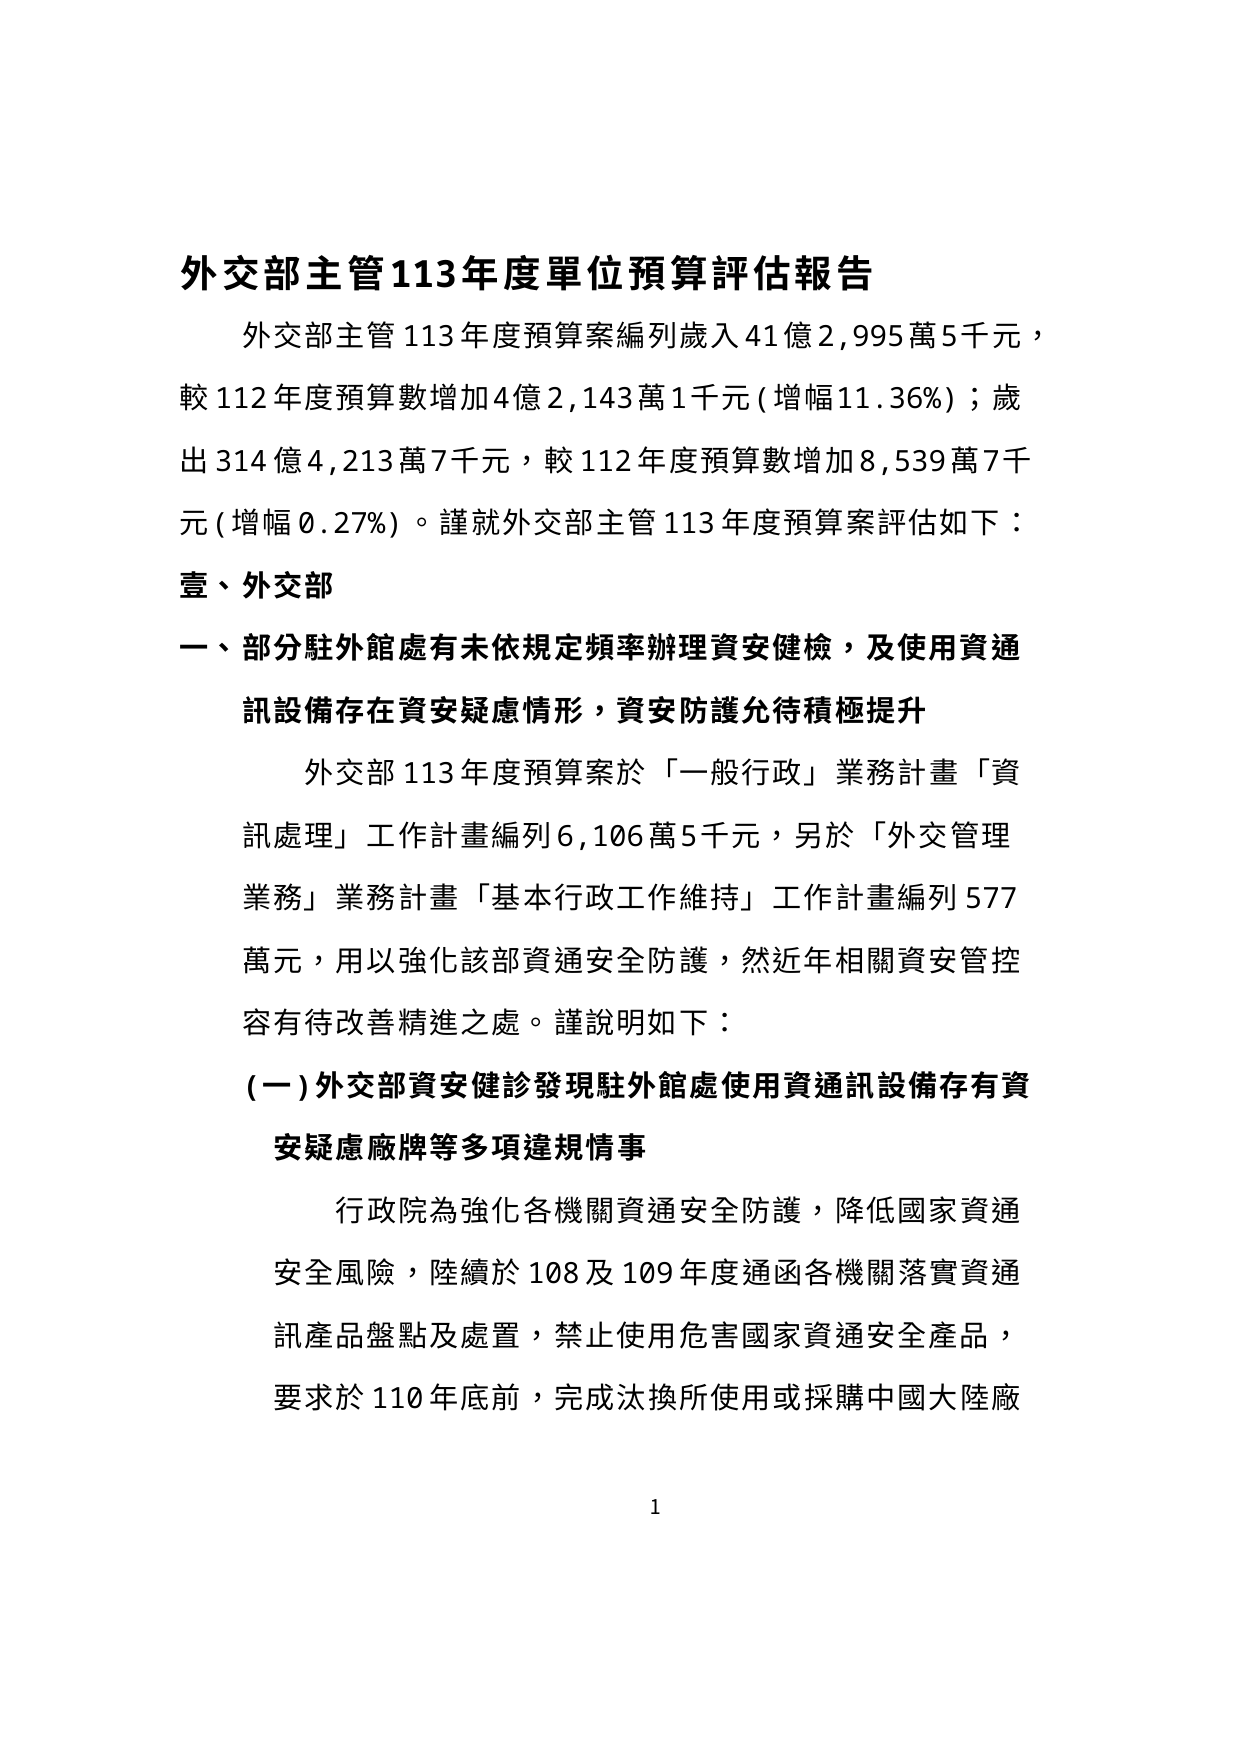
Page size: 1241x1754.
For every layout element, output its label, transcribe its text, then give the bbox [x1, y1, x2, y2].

text 行政院為強化各機關資通安全防護，降低國家資通安全風險，陸續於108及109年度通函各機關落實資通訊產品盤點及處置，禁止使用危害國家資通安全產品，要求於110年底前，完成汰換所使用或採購中國大陸廠牌資通訊產品作業，並配合擴大盤點。外交部因業務屬性機敏，常為駭客攻擊之目標，且駐外館處受限於駐地資訊環境非由我方掌控，於108年度資通安全管理法施行後，為強化該部及駐外館處網路安全環境，每年持續編列預算進行駭侵監控防衛系統維運、資訊安全管理制度稽核驗證及採購相關資訊軟、硬體等資安防護作業，113年度預算案持續編列6,683萬5千元，較108年度預算3,334萬2千元已成長1倍(詳表1)。 [267, 1167, 1032, 1417]
text 外交部主管113年度預算案編列歲入41億2,995萬5千元，較112年度預算數增加4億2,143萬1千元(增幅11.36%)；歲出314億4,213萬7千元，較112年度預算數增加8,539萬7千元(增幅0.27%)。謹就外交部主管113年度預算案評估如下： [178, 292, 1032, 542]
text 外交部113年度預算案於「一般行政」業務計畫「資訊處理」工作計畫編列6,106萬5千元，另於「外交管理業務」業務計畫「基本行政工作維持」工作計畫編列577萬元，用以強化該部資通安全防護，然近年相關資安管控容有待改善精進之處。謹說明如下： [237, 729, 1032, 1042]
text 一、部分駐外館處有未依規定頻率辦理資安健檢，及使用資通訊設備存在資安疑慮情形，資安防護允待積極提升 [178, 604, 1032, 729]
text (一)外交部資安健診發現駐外館處使用資通訊設備存有資安疑慮廠牌等多項違規情事 [237, 1042, 1032, 1167]
text 外交部主管113年度單位預算評估報告 [178, 229, 1032, 292]
text 壹、外交部 [178, 542, 1032, 604]
